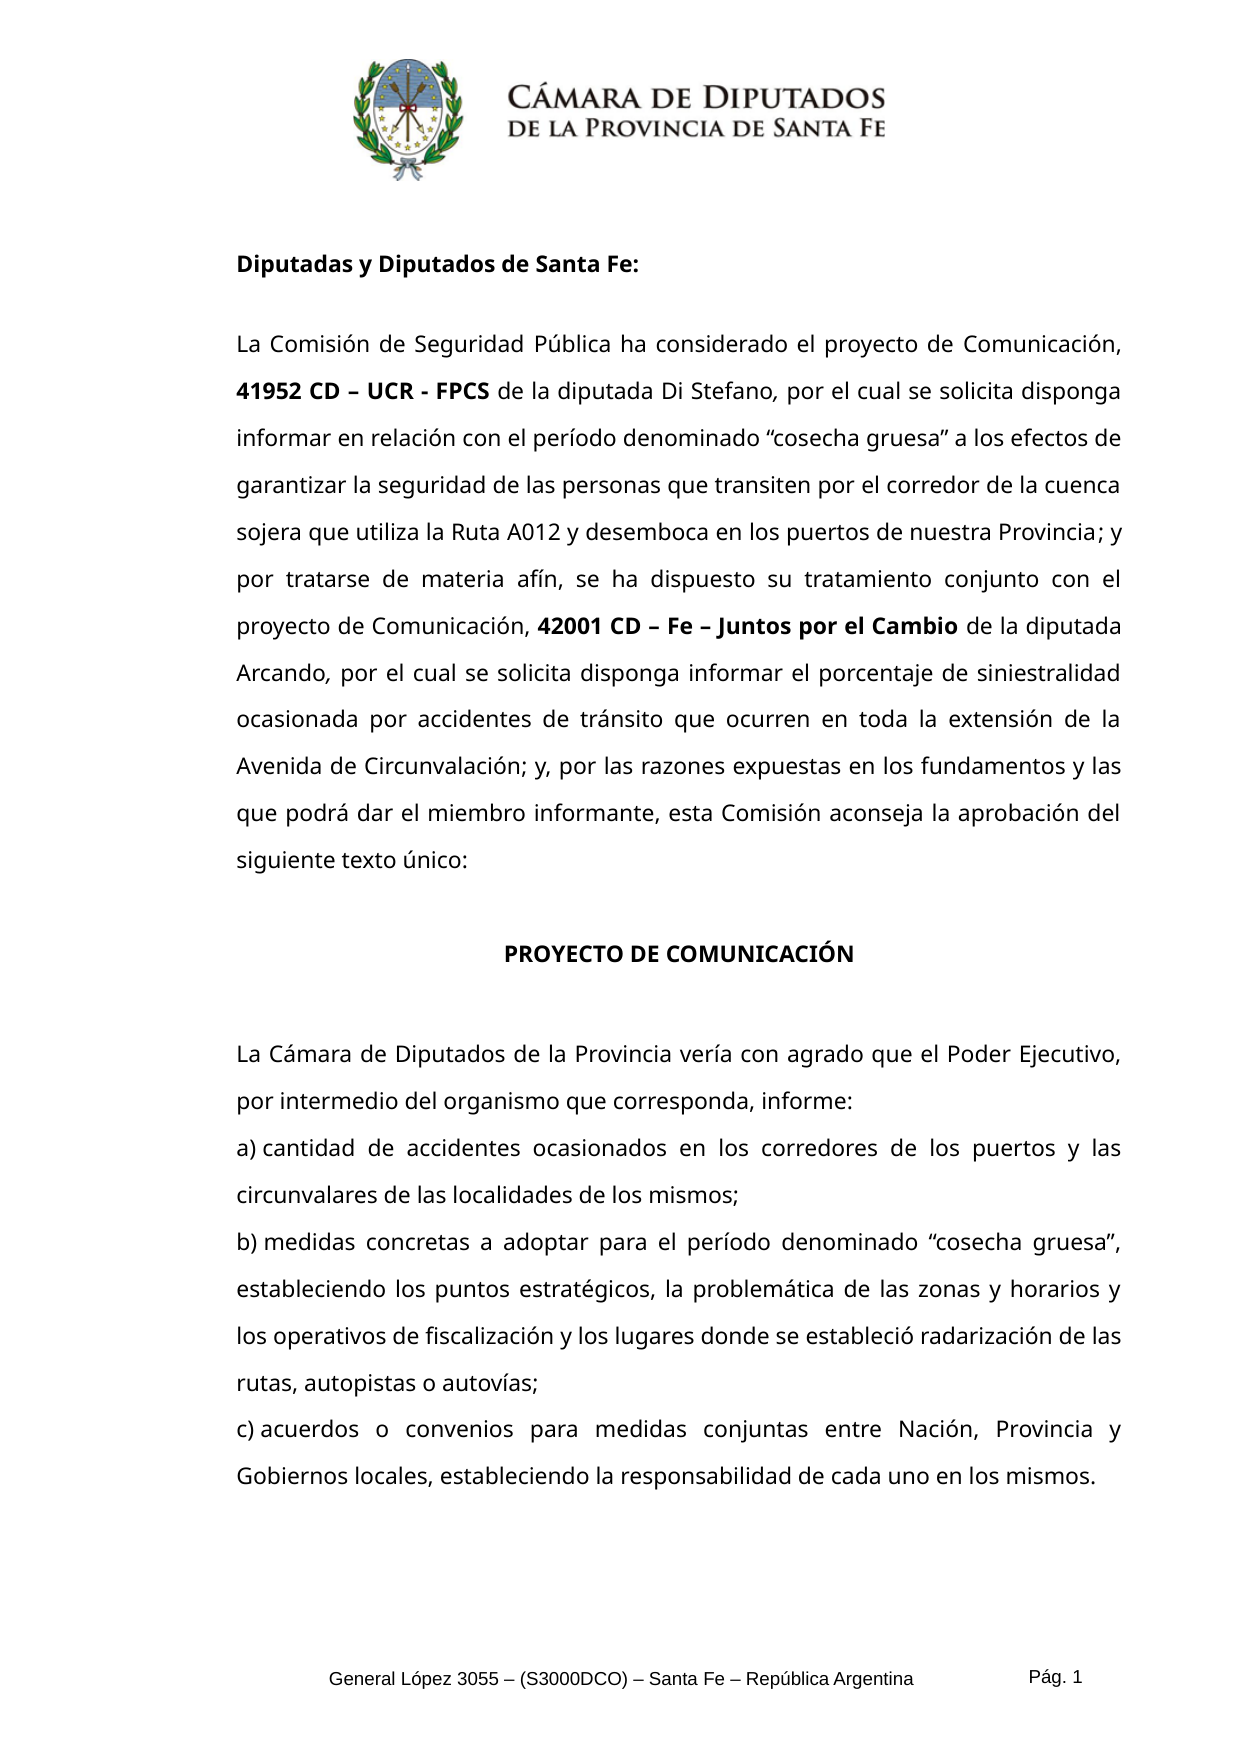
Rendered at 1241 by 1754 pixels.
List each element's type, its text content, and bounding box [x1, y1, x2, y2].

text Diputadas y Diputados de Santa Fe: [236, 248, 1122, 279]
list medidas concretas a adoptar para el período denominado “cosecha gruesa”, estableciendo los puntos estratégicos, la problemática de las zonas y horarios y los operativos de fiscalización y los lugares donde se estableció radarización de las rutas, autopistas o autovías; [236, 1226, 1122, 1398]
text La Cámara de Diputados de la Provincia vería con agrado que el Poder Ejecutivo, por intermedio del organismo que corresponda, informe: [236, 1038, 1122, 1116]
list acuerdos o convenios para medidas conjuntas entre Nación, Provincia y Gobiernos locales, estableciendo la responsabilidad de cada uno en los mismos. [236, 1413, 1122, 1491]
text PROYECTO DE COMUNICACIÓN [236, 938, 1122, 969]
text La Comisión de Seguridad Pública ha considerado el proyecto de Comunicación, 41952 CD – UCR - FPCS de la diputada Di Stefano, por el cual se solicita disponga informar en relación con el período denominado “cosecha gruesa” a los efectos de garantizar la seguridad de las personas que transiten por el corredor de la cuenca sojera que utiliza la Ruta A012 y desemboca en los puertos de nuestra Provincia; y por tratarse de materia afín, se ha dispuesto su tratamiento conjunto con el proyecto de Comunicación, 42001 CD – Fe – Juntos por el Cambio de la diputada Arcando, por el cual se solicita disponga informar el porcentaje de siniestralidad ocasionada por accidentes de tránsito que ocurren en toda la extensión de la Avenida de Circunvalación; y, por las razones expuestas en los fundamentos y las que podrá dar el miembro informante, esta Comisión aconseja la aprobación del siguiente texto único: [236, 328, 1122, 875]
list cantidad de accidentes ocasionados en los corredores de los puertos y las circunvalares de las localidades de los mismos; [236, 1132, 1122, 1210]
